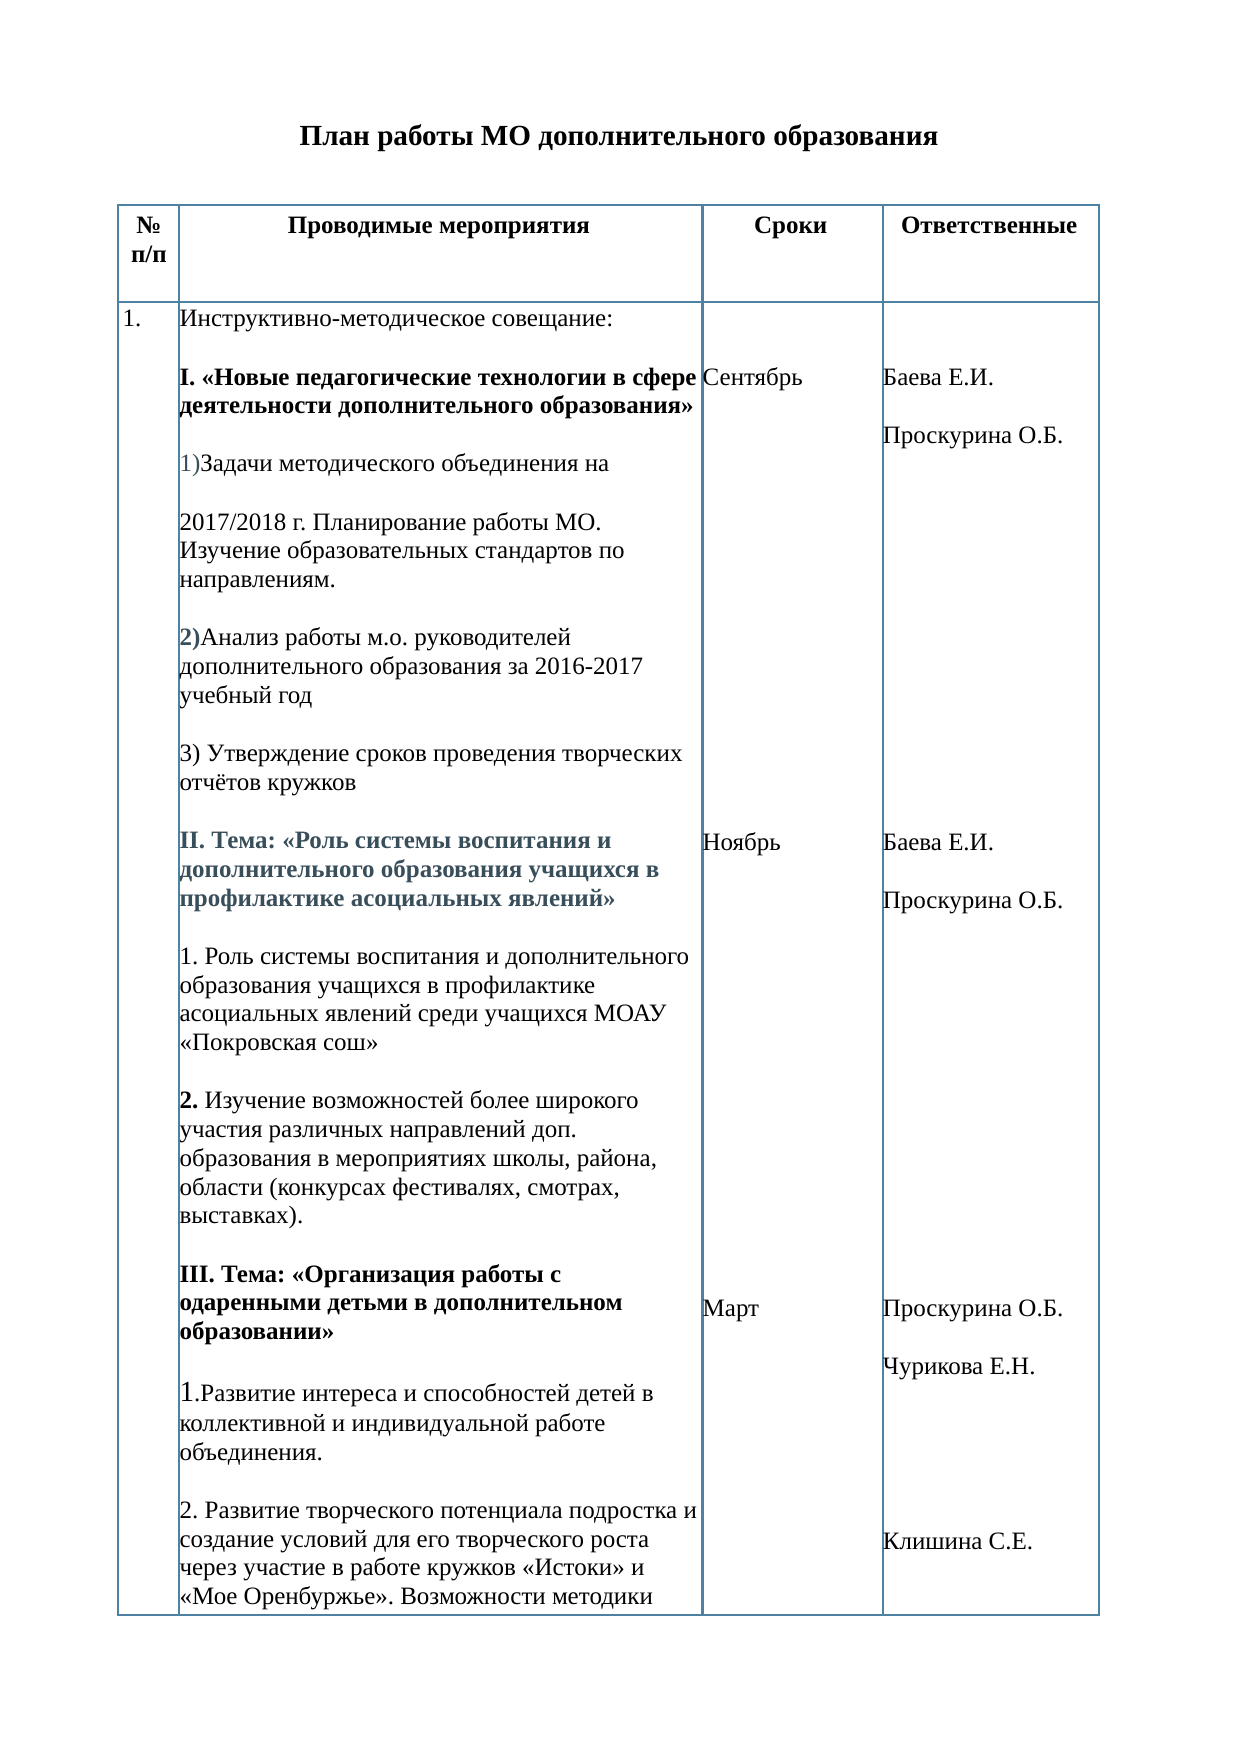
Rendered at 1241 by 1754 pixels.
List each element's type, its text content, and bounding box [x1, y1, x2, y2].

table_cell Инструктивно-методическое совещание: I. «Новые педагогические технологии в сфере деятельности дополнительного образования» 1)Задачи методического объединения на 2017/2018 г. Планирование работы МО. Изучение образовательных стандартов по направлениям. 2)Анализ работы м.о. руководителей дополнительного образования за 2016-2017 учебный год 3) Утверждение сроков проведения творческих отчётов кружков II. Тема: «Роль системы воспитания и дополнительного образования учащихся в профилактике асоциальных явлений» 1. Роль системы воспитания и дополнительного образования учащихся в профилактике асоциальных явлений среди учащихся МОАУ «Покровская сош» 2. Изучение возможностей более широкого участия различных направлений доп. образования в мероприятиях школы, района, области (конкурсах фестивалях, смотрах, выставках). III. Тема: «Организация работы с одаренными детьми в дополнительном образовании» 1.Развитие интереса и способностей детей в коллективной и индивидуальной работе объединения. 2. Развитие творческого потенциала подростка и создание условий для его творческого роста через участие в работе кружков «Истоки» и «Мое Оренбуржье». Возможности методики [180, 303, 701, 1614]
table_header Сроки [704, 206, 882, 301]
table_cell Баева Е.И. Проскурина О.Б. Баева Е.И. Проскурина О.Б. Проскурина О.Б. Чурикова Е.Н. Клишина С.Е. [884, 303, 1098, 1614]
table_cell 1. [119, 303, 178, 1614]
table_cell Сентябрь Ноябрь Март [704, 303, 882, 1614]
table_header № п/п [119, 206, 178, 301]
text План работы МО дополнительного образования [118, 118, 1122, 152]
table_header Проводимые мероприятия [180, 206, 701, 301]
table_header Ответственные [884, 206, 1098, 301]
